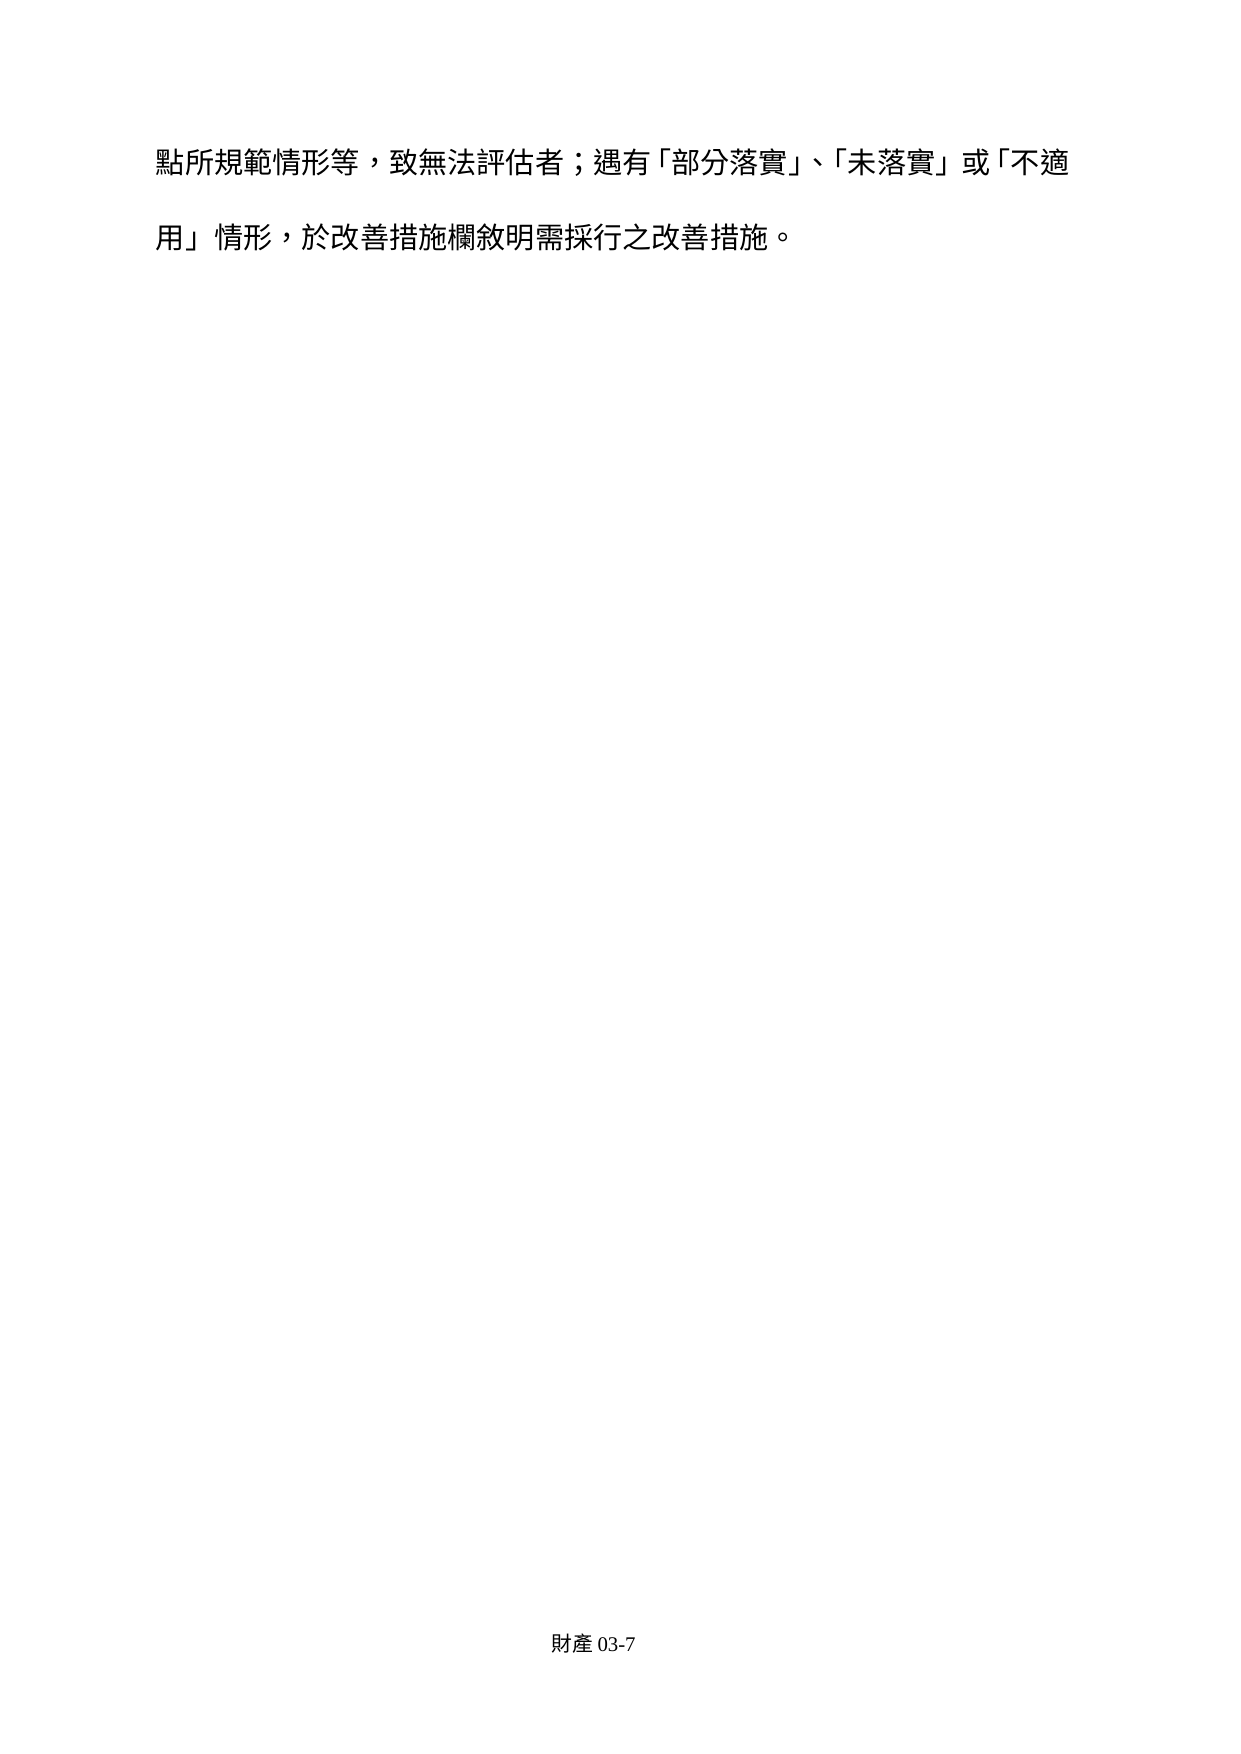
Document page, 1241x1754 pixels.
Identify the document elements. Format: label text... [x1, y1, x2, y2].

list 點所規範情形等，致無法評估者；遇有「部分落實」、「未落實」 或「不適用」情形，於改善措施欄敘明需採行之改善措施。 [118, 123, 1069, 273]
